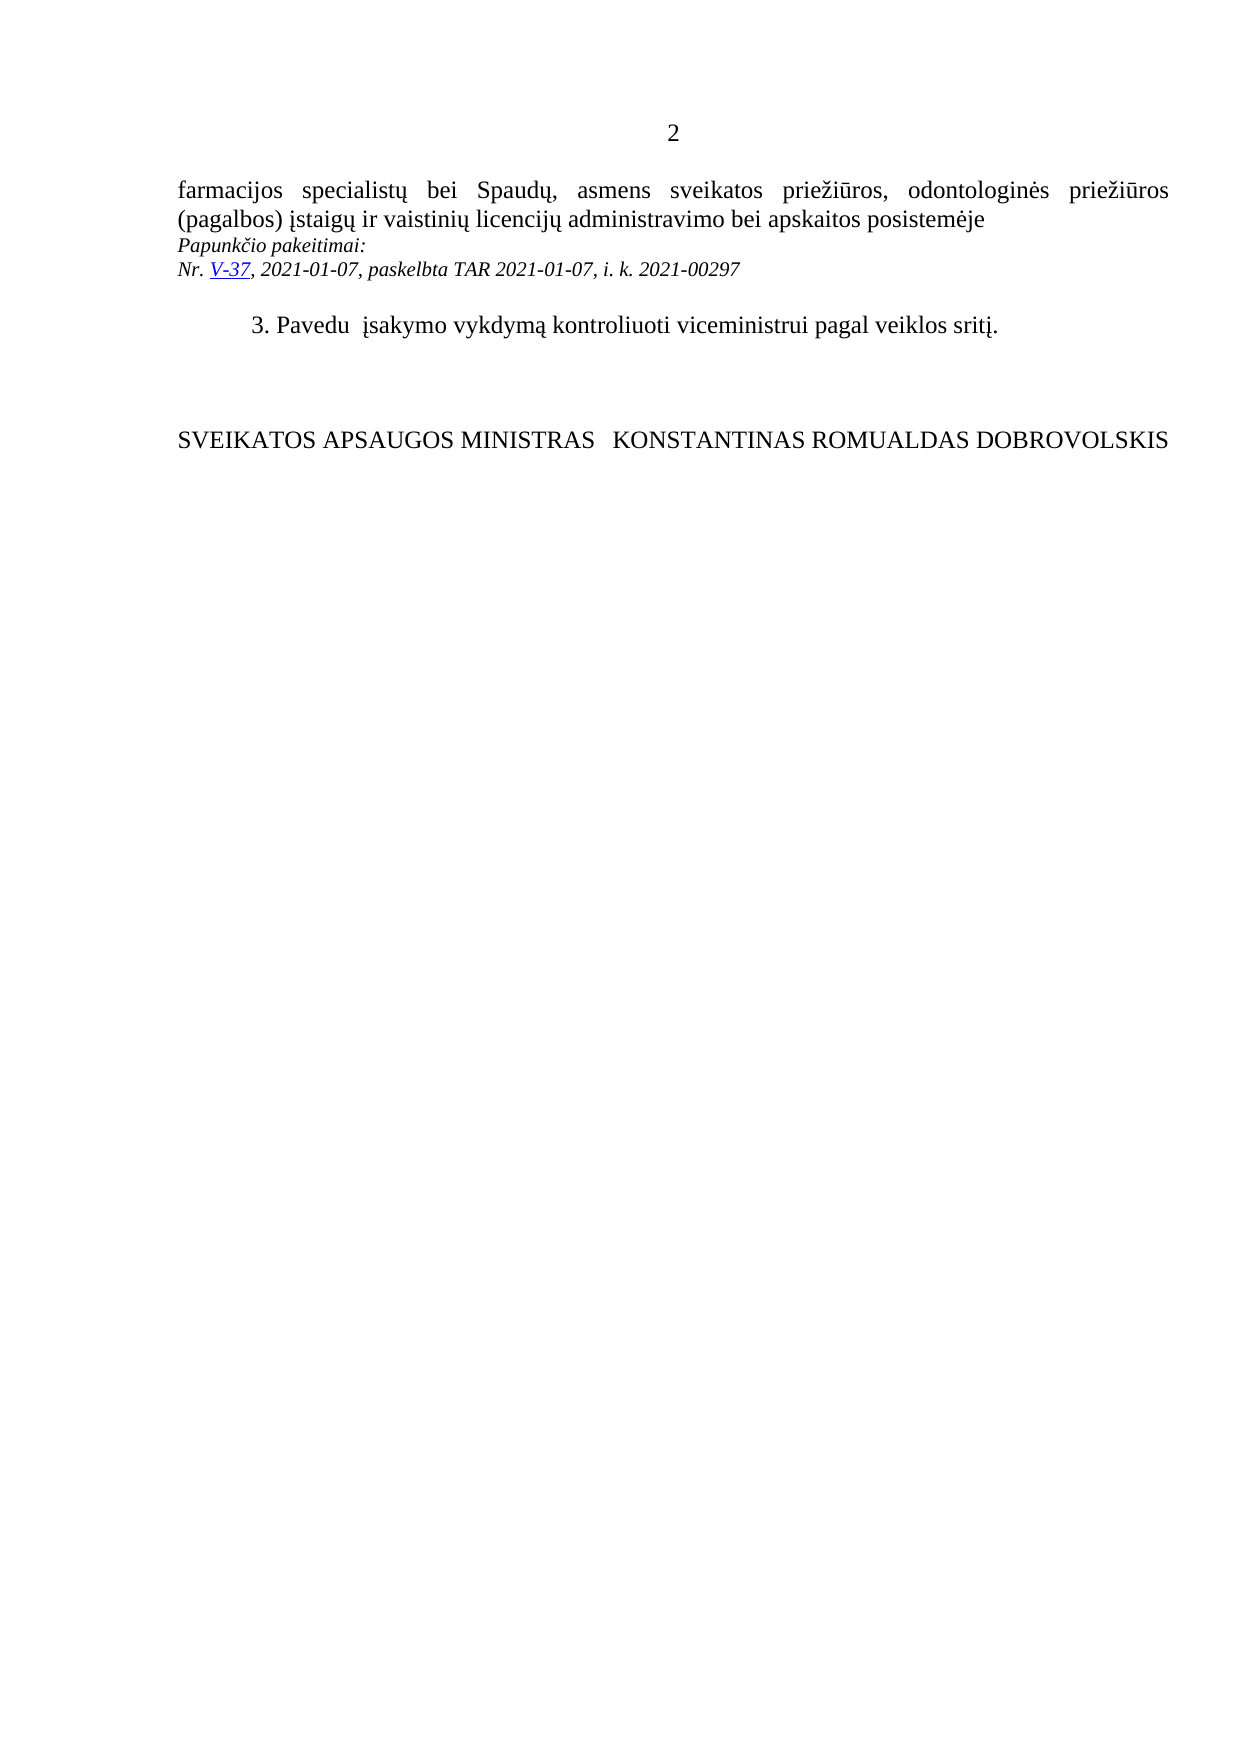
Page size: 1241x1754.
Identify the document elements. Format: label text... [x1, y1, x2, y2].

text farmacijos specialistų bei Spaudų, asmens sveikatos priežiūros, odontologinės priežiūros (pagalbos) įstaigų ir vaistinių licencijų administravimo bei apskaitos posistemėje [177, 176, 1169, 233]
text 3. Pavedu įsakymo vykdymą kontroliuoti viceministrui pagal veiklos sritį. [177, 310, 1169, 339]
text SVEIKATOS APSAUGOS MINISTRAS KONSTANTINAS ROMUALDAS DOBROVOLSKIS [177, 425, 1169, 454]
text Nr. V-37, 2021-01-07, paskelbta TAR 2021-01-07, i. k. 2021-00297 [177, 257, 1169, 281]
text Papunkčio pakeitimai: [177, 233, 1169, 257]
